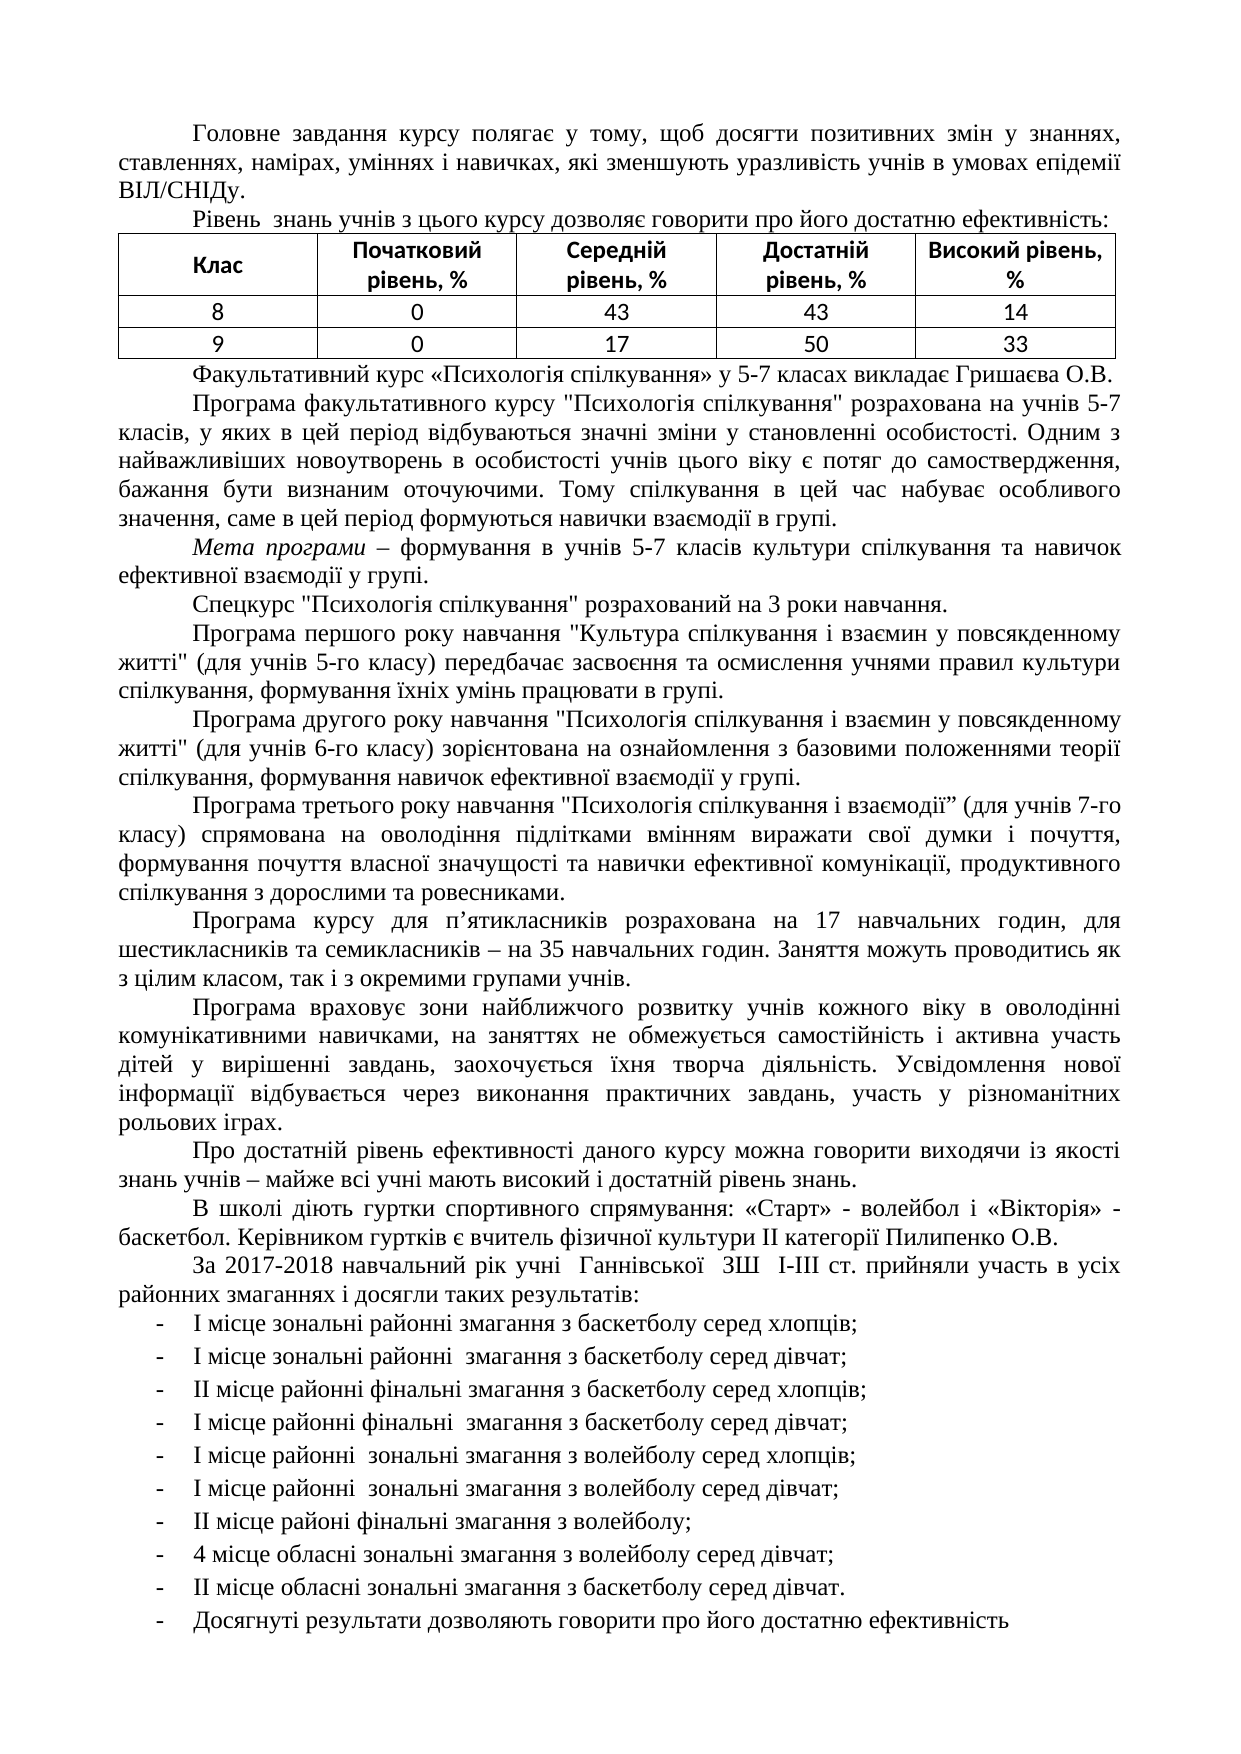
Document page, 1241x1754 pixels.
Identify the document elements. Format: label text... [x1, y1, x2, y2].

table_cell 14 [916, 296, 1115, 327]
list І місце районні зональні змагання з волейболу серед хлопців; [156, 1440, 1122, 1469]
text Рівень знань учнів з цього курсу дозволяє говорити про його достатню ефективність: [118, 204, 1122, 233]
text Мета програми – формування в учнів 5-7 класів культури спілкування та навичок ефективної взаємодії у групі. [118, 532, 1122, 589]
list І місце зональні районні змагання з баскетболу серед дівчат; [156, 1341, 1122, 1370]
list ІІ місце районні фінальні змагання з баскетболу серед хлопців; [156, 1374, 1122, 1403]
text Програма враховує зони найближчого розвитку учнів кожного віку в оволодінні комунікативними навичками, на заняттях не обмежується самостійність і активна участь дітей у вирішенні завдань, заохочується їхня творча діяльність. Усвідомлення нової інформації відбувається через виконання практичних завдань, участь у різноманітних рольових іграх. [118, 992, 1122, 1136]
table_header Достатній рівень, % [717, 234, 915, 295]
text Спецкурс "Психологія спілкування" розрахований на 3 роки навчання. [118, 589, 1122, 618]
table_cell 43 [517, 296, 716, 327]
text Головне завдання курсу полягає у тому, щоб досягти позитивних змін у знаннях, ставленнях, намірах, уміннях і навичках, які зменшують уразливість учнів в умовах епідемії ВІЛ/СНІДу. [118, 118, 1122, 204]
text Програма третього року навчання "Психологія спілкування і взаємодії” (для учнів 7-го класу) спрямована на оволодіння підлітками вмінням виражати свої думки і почуття, формування почуття власної значущості та навички ефективної комунікації, продуктивного спілкування з дорослими та ровесниками. [118, 791, 1122, 906]
table_cell 8 [119, 296, 317, 327]
table_header Клас [119, 234, 317, 295]
text Про достатній рівень ефективності даного курсу можна говорити виходячи із якості знань учнів – майже всі учні мають високий і достатній рівень знань. [118, 1136, 1122, 1193]
list 4 місце обласні зональні змагання з волейболу серед дівчат; [156, 1539, 1122, 1568]
table_cell 0 [318, 328, 516, 358]
list ІІ місце обласні зональні змагання з баскетболу серед дівчат. [156, 1572, 1122, 1601]
text Програма курсу для п’ятикласників розрахована на 17 навчальних годин, для шестикласників та семикласників – на 35 навчальних годин. Заняття можуть проводитись як з цілим класом, так і з окремими групами учнів. [118, 906, 1122, 992]
table_header Початковий рівень, % [318, 234, 516, 295]
text В школі діють гуртки спортивного спрямування: «Старт» - волейбол і «Вікторія» - баскетбол. Керівником гуртків є вчитель фізичної культури ІІ категорії Пилипенко О.В. [118, 1193, 1122, 1251]
text За 2017-2018 навчальний рік учні Ганнівської ЗШ І-ІІІ ст. прийняли участь в усіх районних змаганнях і досягли таких результатів: [118, 1251, 1122, 1308]
table_cell 0 [318, 296, 516, 327]
table_cell 17 [517, 328, 716, 358]
text Факультативний курс «Психологія спілкування» у 5-7 класах викладає Гришаєва О.В. [118, 359, 1122, 388]
list ІІ місце районі фінальні змагання з волейболу; [156, 1506, 1122, 1535]
text Програма факультативного курсу "Психологія спілкування" розрахована на учнів 5-7 класів, у яких в цей період відбуваються значні зміни у становленні особистості. Одним з найважливіших новоутворень в особистості учнів цього віку є потяг до самоствердження, бажання бути визнаним оточуючими. Тому спілкування в цей час набуває особливого значення, саме в цей період формуються навички взаємодії в групі. [118, 388, 1122, 532]
text Програма першого року навчання "Культура спілкування і взаємин у повсякденному житті" (для учнів 5-го класу) передбачає засвоєння та осмислення учнями правил культури спілкування, формування їхніх умінь працювати в групі. [118, 618, 1122, 704]
list Досягнуті результати дозволяють говорити про його достатню ефективність [156, 1605, 1122, 1634]
table_cell 33 [916, 328, 1115, 358]
text Програма другого року навчання "Психологія спілкування і взаємин у повсякденному житті" (для учнів 6-го класу) зорієнтована на ознайомлення з базовими положеннями теорії спілкування, формування навичок ефективної взаємодії у групі. [118, 704, 1122, 791]
table_header Середній рівень, % [517, 234, 716, 295]
table_header Високий рівень, % [916, 234, 1115, 295]
list І місце зональні районні змагання з баскетболу серед хлопців; [156, 1308, 1122, 1337]
table_cell 50 [717, 328, 915, 358]
list І місце районні зональні змагання з волейболу серед дівчат; [156, 1473, 1122, 1502]
table_cell 9 [119, 328, 317, 358]
list І місце районні фінальні змагання з баскетболу серед дівчат; [156, 1407, 1122, 1436]
table_cell 43 [717, 296, 915, 327]
